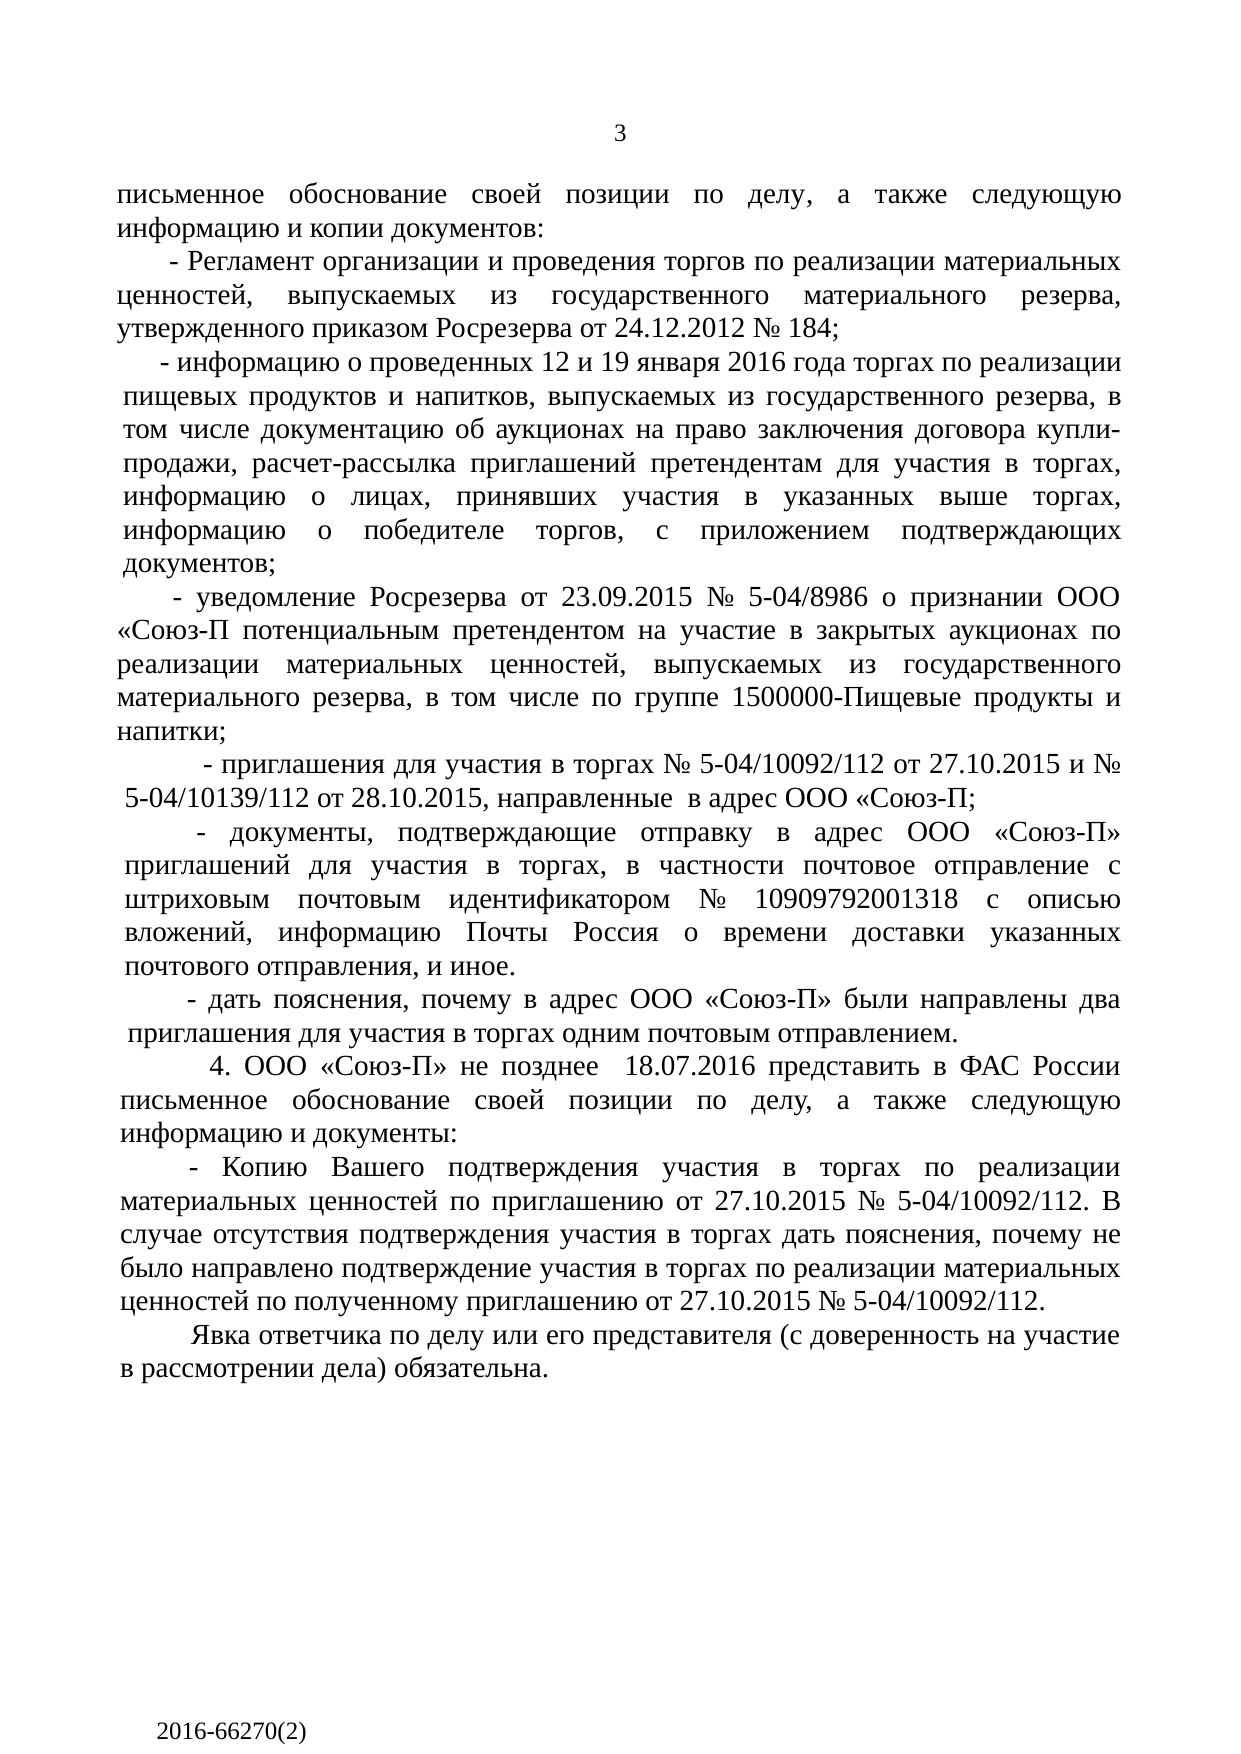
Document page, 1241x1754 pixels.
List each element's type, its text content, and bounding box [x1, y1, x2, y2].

list - дать пояснения, почему в адрес ООО «Союз-П» были направлены два приглашения для участия в торгах одним почтовым отправлением. [123, 981, 1122, 1048]
list - Регламент организации и проведения торгов по реализации материальных ценностей, выпускаемых из государственного материального резерва, утвержденного приказом Росрезерва от 24.12.2012 № 184; [117, 243, 1122, 344]
list - уведомление Росрезерва от 23.09.2015 № 5-04/8986 о признании ООО «Союз-П потенциальным претендентом на участие в закрытых аукционах по реализации материальных ценностей, выпускаемых из государственного материального резерва, в том числе по группе 1500000-Пищевые продукты и напитки; [117, 579, 1122, 747]
list - приглашения для участия в торгах № 5-04/10092/112 от 27.10.2015 и № 5-04/10139/112 от 28.10.2015, направленные в адрес ООО «Союз-П; [124, 747, 1122, 814]
list - документы, подтверждающие отправку в адрес ООО «Союз-П» приглашений для участия в торгах, в частности почтовое отправление с штриховым почтовым идентификатором № 10909792001318 с описью вложений, информацию Почты Россия о времени доставки указанных почтового отправления, и иное. [124, 814, 1122, 981]
text - Копию Вашего подтверждения участия в торгах по реализации материальных ценностей по приглашению от 27.10.2015 № 5-04/10092/112. В случае отсутствия подтверждения участия в торгах дать пояснения, почему не было направлено подтверждение участия в торгах по реализации материальных ценностей по полученному приглашению от 27.10.2015 № 5-04/10092/112. [118, 1149, 1122, 1317]
list 4. ООО «Союз-П» не позднее 18.07.2016 представить в ФАС России письменное обоснование своей позиции по делу, а также следующую информацию и документы: [118, 1048, 1122, 1149]
list Явка ответчика по делу или его представителя (с доверенность на участие в рассмотрении дела) обязательна. [117, 1317, 1122, 1384]
list - информацию о проведенных 12 и 19 января 2016 года торгах по реализации пищевых продуктов и напитков, выпускаемых из государственного резерва, в том числе документацию об аукционах на право заключения договора купли-продажи, расчет-рассылка приглашений претендентам для участия в торгах, информацию о лицах, принявших участия в указанных выше торгах, информацию о победителе торгов, с приложением подтверждающих документов; [121, 344, 1122, 579]
list письменное обоснование своей позиции по делу, а также следующую информацию и копии документов: [117, 176, 1122, 243]
